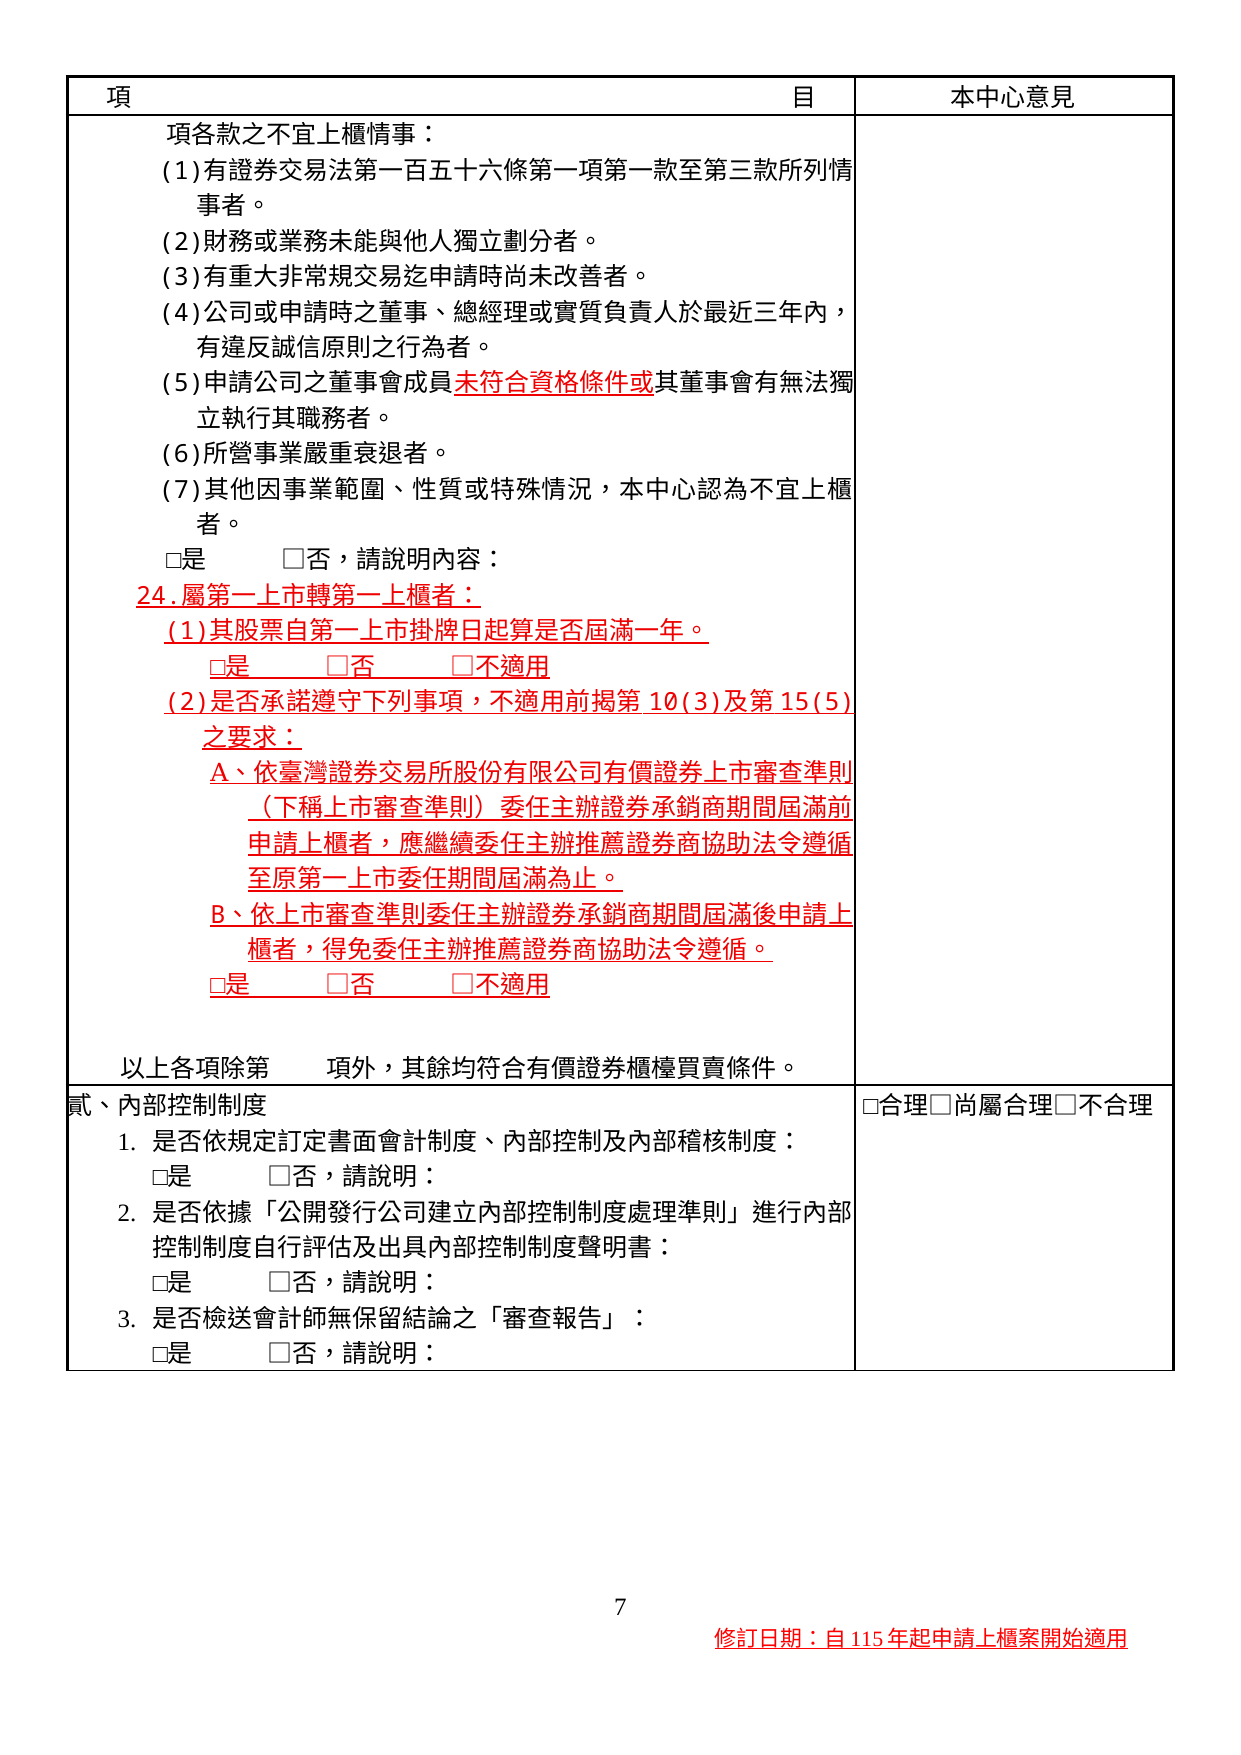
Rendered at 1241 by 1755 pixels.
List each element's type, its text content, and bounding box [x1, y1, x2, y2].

table_header 項 目 [69, 78, 854, 113]
table_cell □合理□尚屬合理□不合理 [856, 1086, 1172, 1370]
table_cell [856, 116, 1172, 1084]
table_cell 壹、公司具備之申請上櫃條件(本審查表所稱淨值及稅前淨利，係指歸屬於母公司業主之金額) 預計掛牌類別： □食品工業 □塑膠工業 □紡織纖維 □電機機械 □電器電纜 □化學工業 □生技醫療業□玻璃陶瓷 □鋼鐵工業 □橡膠工業 □半導體業 □電腦及週邊設備業 □光電業 □通信網路業 □電子零組件業□電子通路業 □資訊服務業□其他電子業 □建材營造 □航運業 □觀光餐飲 □金融業 □油電燃氣業 □文化創意業 □農業科技 □數位雲端 □居家生活 □綠能環保 □運動休閒 □其他 為依照外國法律組織登記之股份有限責任公司，且未違反「臺灣地區與大陸地區人民關係條例」相關規範： (1)發行公司並非依大陸地區法令組織登記者。 □是 □否 (2)發行公司及其具有中華民國國籍之董事、經理人及持有公司股份超過股份總額百分之十之股東，暨發行公司所控制之營運主體係依中華民國公司法令組織成立，從事大陸地區投資者，是否符合「臺灣地區與大陸地區人民關係條例」及「在大陸地區從事投資或技術合作許可辦法」等規定。 □是 □否 □不適用 (3)發行公司股東屬大陸地區人民來臺投資許可辦法定義之投 資人者，其直接或間接持有該公司股份是否未逾30%，且未 具有控制能力。 □是 □否 □不適用 (4)若前項勾否者，大陸地區人民、法人、團體或其他機構直接或間接持有股份或出資總額逾百分之三十，或具有控制能力者，是否取得主管機關專案許可，並依「外國發行人募集與 發行有價證券處理準則」規定補辦股票公開發行。 □是 □否 (5)其他。 □是 □否 □不適用 發行之記名股票是否未在海外證券市場掛牌交易，且以普通股為限： □是 □否 最近期經會計師查核簽證或核閱之淨值是否折合達新臺幣一億元以上： □是 □否 年度/上半年度經會計師查核簽證/核閱之淨值為新臺幣 元 是否依照外國法律設立登記滿二個完整會計年度： □是 □否 □不適用(係屬科技事業，得不受本項最低設立年限之限制) 設立登記日期： 年 月 日 發行公司編製之財務報告是否符合下列規定： (1)以新臺幣為編製單位。 □是 □否 (2)以中文版本為主。 □是 □否 (3)依主管機關認可之國際財務報導準則、美國會計原則或國際財務報導準則編製。 □是 □否 財務報告編製之會計準則： (4)採二期對照方式。 □是 □否 (5)編製內容包括資產負債表、綜合損益表、現金流量表、權益變動表及附註。 □是 □否 (6)財務報告附註應敘明所採用之會計原則，若採主管機關認可之國際財務報導準則編製者，應依我國「證券發行人財務報告編製準則」之規定辦理，但第二十四條規定，得不適用之；若非採主管機關認可之國際財務報導準則編製者，應就二期對照之資產負債表及綜合損益表項目揭露與主管機關認可之國際財務報導準則之差異情形，包括重大差異項目及影響金額，且經設算調整前開影響數後，仍應符合本審查表第７點財務要求之標準。 □是 □否 (7)經主管機關所核准簽證公開發行公司財務報告之我國二位會計師出具查核（或核閱）報告，或與前述會計師所屬事務所有合作關係之國際性會計師事務所查核簽證（或核閱），並由我國會計師出具不提及其他會計師查核（或核閱）工作之查核（或核閱）報告。 □是 □否 (8)經董事長、經理人及會計主管簽名或蓋章，並出具財務報告內容無虛偽或隱匿之聲明。 □是 □否 (9)會計師查核(或核閱)報告敘明發行公司所採用之會計原則，及所採用會計原則與依主管機關認可之國際財務報導準則之差異情形與附註索引，並明確載示業依我國會計師受託查核簽證財務報表規則及會計師服務案件準則規劃並執行查核或核閱工作。 □是 □否 (10)股票為無面額或每股面額非新臺幣十元者，適用「證券發行人財務報告編製準則」第六條有關達實收資本額百分之五部分改以淨值百分之二點五計算之；第十七條有關達實收資本額百分之二十部分改以淨值百分之十計算之。 □是 □否 □不適用 財務要求應符合下列標準之一：（註：淨值及稅前淨利係指歸屬於母公司業主之金額） (1)獲利能力 □是，依主管機關認可之國際財務報導準則編製之財務報告，其最近一個會計年度之稅前淨利不得低於折合新臺幣四百萬元及決算無累積虧損，且稅前淨利占淨值之比率，最近年度達百分之四以上者。 年度之稅前淨利為 千元； 年度稅前淨利占淨值 %。 □是，依主管機關認可之國際財務報導準則編製之財務報告，其最近一個會計年度之稅前淨利不得低於折合新臺幣四百萬元及決算無累積虧損，且稅前淨利占淨值之比率，最近二個會計年度均達百分之三以上者。 年度之稅前淨利為 千元； 年度稅前淨利占淨值 %； 年度稅前淨利占淨值 %。 □是，依主管機關認可之國際財務報導準則編製之財務報告，其最近一個會計年度之稅前淨利不得低於折合新臺幣四百萬元及決算無累積虧損，且稅前淨利占淨值之比率，最近二個會計年度平均達百分之三以上，且最近一個會計年度之獲利能力較前一個會計年度為佳者。 年度之稅前淨利為 千元； 年度稅前淨利占淨值 %， 年度稅前淨利占淨值 %， 年度及 年度平均稅前淨利之淨利占淨值 %； 年度之獲利能力較 年度為佳。 □否 (2)淨值、營業收入及營業活動現金流量 □最近期( 年度/ 年第 季)經會計師查核簽證或核閱財務報告之淨值為 千元且不低於股本三分之二。(註:無面額或面額非十元者，股本應加計資本公積－發行溢價) □ 年度來自主要業務之營業收入為 千元；且 年度來自主要業務之營業收入較 年度成長。 □ 年度營業活動現金流量為 千元。 □不適用(係屬科技事業或文化創意事業，得不受本項財務要求之限制。屬科技事業者，其最近期經會計師查核簽證或核閱財務報告之淨值不低於股本三分之二) (註:無面額或面額非十元者，股本應加計資本公積－發行溢價) 是否達股權分散標準： 公司內部人及該等內部人持股逾百分之五十之法人以外之記名股東人數不少於三百人，且其所持股份總額合計占發行股份總額百分之二十以上或逾一千萬股(內部人指發行公司董事、經理人、持股超過股份總額百分之十之股東及其配偶、未成年子女)。 □是 □否 截至 年 月 日止公司內部人及該等內部人持股逾百分之五十之法人以外之記名股東人數 人，且其所持股份總額合計 股，占發行股份總額 %。 是否業已承諾依規定比率委託指定機關辦理集保事宜： □是 □否 □不適用 (1)是否經二家以上證券商書面推薦，其中一家證券商係主辦推薦證券商，餘係協辦推薦證券商： □是 □否 (2)該推薦證券商是否與發行公司簽有輔導股票上櫃契約： □是 □否 (3)發行公司於上櫃掛牌年度及其後一個會計年度內是否繼續委任主辦推薦證券商協助其遵循我國證券法令、本中心規章暨公告事項及外國發行人股票第一上櫃契約（以下簡稱協助法令遵循）。但發行公司屬陸港澳主要營運或控制者，前揭委任期間應為上櫃掛牌年度及其後二個會計年度： □是 □否 主辦推薦證券商： 協辦推薦證券商： 是否在本中心所在地設有符合規定之專業股務代理機構辦理股務，其辦理股務之人員與設備，皆已符合「公開發行股票公司股務處理準則」之規定，且其最近三年度皆無經集保結算所查核後，以書面提出改進意見，逾期仍未改善之情事。 □是 □否 專業股務代理機構： 是否在我國境內設有一名訴訟及非訴訟代理人： □是 □否 訴訟及非訴訟代理人是否為自然人： □是 □否 訴訟及非訴訟代理人： 是否於章程及授權文件中明定訴訟及非訴訟代理人在我國證券交易法上之法律定位： □是 □否 符合下列各項之一： (1)是否申報上櫃輔導或於興櫃股票市場交易滿六個月以上： □是 □否 □不適用 □申報上櫃輔導日期： 年 月 日 □登錄興櫃日期： 年 月 日 (註:如屬第一上市公司轉第一上櫃者，請改列「於臺灣證券交易所一般板/創新板上市掛牌日期」) (2)發行公司股票是否已在外國主要證券市場交易，且未自外國主要證券市場終止交易逾六個月： □是 □否 (3)發行公司股票是否已通過外國主要證券市場掛牌審查、於通過該掛牌審查之有效期間內，申請其股票第一上櫃、專案申請縮短申報上櫃輔導或於興櫃一般板股票市場交易之期間且該期間未少於兩個月、主辦輔導推薦證券商於該期間內未有異動： □是 □否 發行公司於受輔導期間是否無主辦輔導證券商異動，或於興櫃股票市場交易期間是否無主辦輔導推薦證券商異動之情事： □是 □否 發行公司是否已由新任之主辦輔導證券商或興櫃主辦輔導推薦 證券商進行輔導，且再申報輔導或再於興櫃股票市場交易滿六個月以上，始提出上櫃之申請： □是 □否 □不適用 異動日期： 前任主辦輔導(推薦)證券商： 是否出具承諾下列事項之承諾書： (1)遵守中華民國證券交易法及相關法令政策規定。 (2)配合本中心必要時之實地查核，或應本中心要求委託指定之會計師或專業機構，依本中心指定之查核範圍進行專案檢查，並將檢查結果提交本中心，且同意負擔相關費用。 (3)上櫃股份以帳簿劃撥方式交付。 (4)有關股東權益保護之重要事項，其與註冊地國法令之強制規定牴觸者，應於公開說明書加強揭露重大差異事項。其與註冊地國法令之強制規定不牴觸者，應增訂於公司章程或組織文件內；其訂於組織文件者，應於章程載明該等事項另依該組織文件辦理，且該組織文件之訂定及修正，應與章程之修正程序相同。 (5)上櫃掛牌年度及其後一個會計年度內繼續委任主辦推薦證券商協助法令遵循。但外國發行人屬陸港澳主要營運或控制者，前揭委任期間應為上櫃掛牌年度及其後二個會計年度。 □是 □否 外國發行人股票第一上櫃契約所適用之準據法為中華民國法律，因本契約所生之紛爭，以臺灣臺北地方法院為訴訟管轄法院。 是否依中華民國證券交易法第十四條之六及其相關規定設置薪資報酬委員會： □是 □否 中華民國證券交易法之準用規定有牴觸外國發行人註冊地 國法令之強制規定者，是否屬主管機關公告得豁免適用證券交易法之特定項目範圍，始得排除該等證券交易法規定之準用： □是 □否 □不適用 上櫃產業類別屬食品工業或最近一個會計年度餐飲收入占其全部營業收入百分之五十以上者，是否符合下列規定： (1)設置實驗室，從事自主檢驗。 (2)產品原材料、半成品或成品委外辦理檢驗者，應送交經當地主管機關、國際性認證機構或其主管機關委託之機構認證之實驗室或檢驗機構檢驗。 (3)洽獨立專家就其食品安全監測計畫、檢驗週期、檢驗項目等出具合理性意見書。 □是 □否 □不適用 是否於公司章程載明下列事項： (1)將電子方式列為股東表決權行使管道之一； (2)董事選舉應採候選人提名制度； (3)應設置審計委員會。 □是 □否，請說明原因： 是否設置符合本中心「上櫃公司董事會設置及行使職權應遵循事項要點」規定之公司治理主管： □是 □否，請說明原因： 最近二個會計年度有營建收入占總營業收入百分之四十以上，或營建毛利占總毛利百分之四十以上，或營建收入或毛利所占比率較其他營業項目為高之情事者，是否符合本中心「建設公司申請上櫃之補充規定」之規定，但該補充規定第二條第一項第二款之實收資本額規範改以淨值代替之；第二條第一項第六款設算之獲利能力改以本條第一項第六款規定條件代替之；外國發行人與營造公司非屬關係人，且已建立完整內控制度、發包之招標程序及付款辦法符合行業慣例者，得排除適用該補充規定第三條第一項第一款至第三款之規定。 □是 □否 □不適用 是否無下列本中心外國有價證券櫃檯買賣審查準則第九條第一項各款之不宜上櫃情事： (1)有證券交易法第一百五十六條第一項第一款至第三款所列情事者。 (2)財務或業務未能與他人獨立劃分者。 (3)有重大非常規交易迄申請時尚未改善者。 (4)公司或申請時之董事、總經理或實質負責人於最近三年內，有違反誠信原則之行為者。 (5)申請公司之董事會成員未符合資格條件或其董事會有無法獨立執行其職務者。 (6)所營事業嚴重衰退者。 (7)其他因事業範圍、性質或特殊情況，本中心認為不宜上櫃者。 □是 □否，請說明內容： 24.屬第一上市轉第一上櫃者： (1)其股票自第一上市掛牌日起算是否屆滿一年。 □是 □否 □不適用 (2)是否承諾遵守下列事項，不適用前揭第10(3)及第15(5)之要求： A、依臺灣證券交易所股份有限公司有價證券上市審查準則（下稱上市審查準則）委任主辦證券承銷商期間屆滿前申請上櫃者，應繼續委任主辦推薦證券商協助法令遵循至原第一上市委任期間屆滿為止。 B、依上市審查準則委任主辦證券承銷商期間屆滿後申請上櫃者，得免委任主辦推薦證券商協助法令遵循。 □是 □否 □不適用 以上各項除第 項外，其餘均符合有價證券櫃檯買賣條件。 [69, 116, 854, 1084]
table_header 本中心意見 [856, 78, 1172, 113]
table_cell 貳、內部控制制度 是否依規定訂定書面會計制度、內部控制及內部稽核制度： □是 □否，請說明： 是否依據「公開發行公司建立內部控制制度處理準則」進行內部控制制度自行評估及出具內部控制制度聲明書： □是 □否，請說明： 是否檢送會計師無保留結論之「審查報告」： □是 □否，請說明： [69, 1086, 854, 1370]
